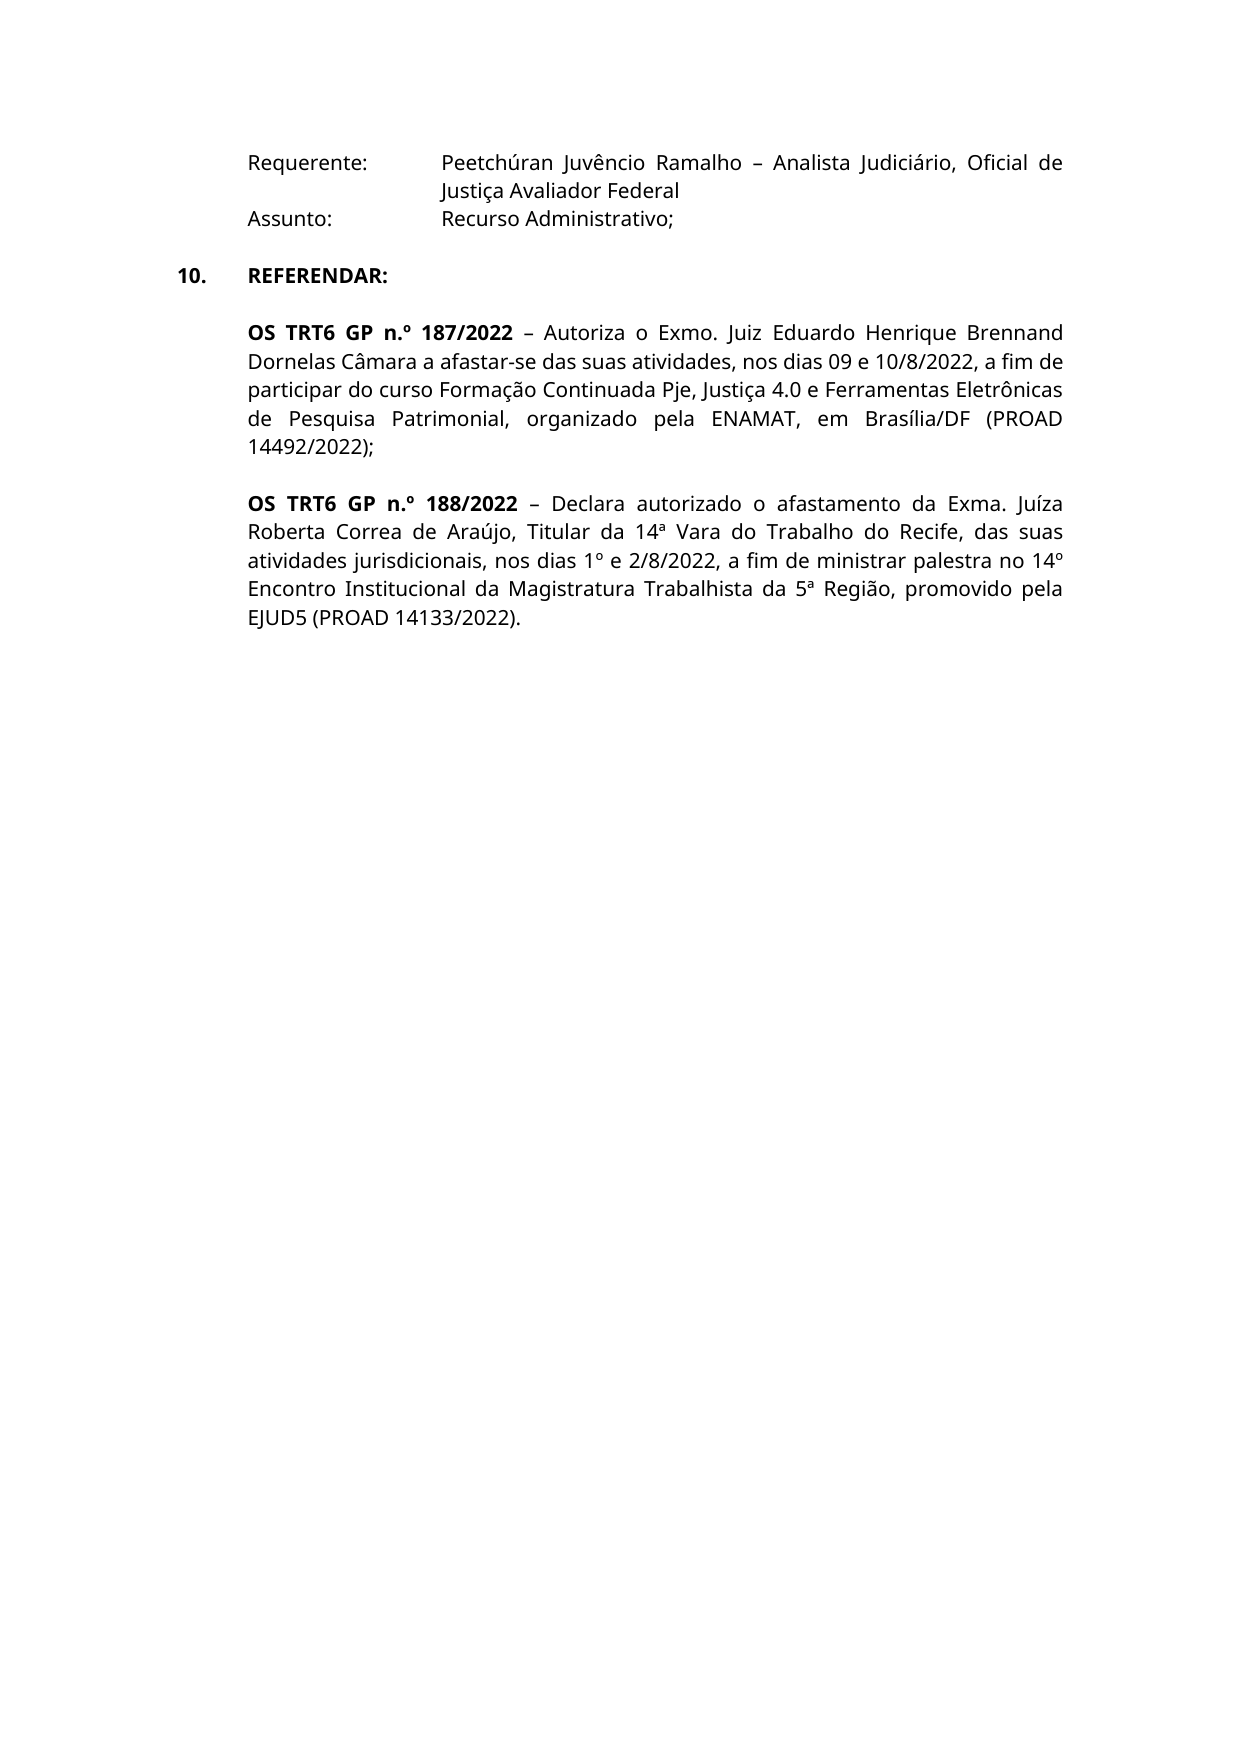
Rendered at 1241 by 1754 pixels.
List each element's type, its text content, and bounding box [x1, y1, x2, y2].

table_cell REFERENDAR: OS TRT6 GP n.º 187/2022 – Autoriza o Exmo. Juiz Eduardo Henrique Brennand Dornelas Câmara a afastar-se das suas atividades, nos dias 09 e 10/8/2022, a fim de participar do curso Formação Continuada Pje, Justiça 4.0 e Ferramentas Eletrônicas de Pesquisa Patrimonial, organizado pela ENAMAT, em Brasília/DF (PROAD 14492/2022); OS TRT6 GP n.º 188/2022 – Declara autorizado o afastamento da Exma. Juíza Roberta Correa de Araújo, Titular da 14ª Vara do Trabalho do Recife, das suas atividades jurisdicionais, nos dias 1º e 2/8/2022, a fim de ministrar palestra no 14º Encontro Institucional da Magistratura Trabalhista da 5ª Região, promovido pela EJUD5 (PROAD 14133/2022). [236, 261, 1075, 659]
table_cell [166, 148, 236, 261]
table_cell Peetchúran Juvêncio Ramalho – Analista Judiciário, Oficial de Justiça Avaliador Federal [430, 148, 1075, 204]
table_cell Assunto: [236, 205, 430, 261]
table_cell Recurso Administrativo; [430, 205, 1075, 261]
table_cell Requerente: [236, 148, 430, 204]
table_cell 10. [166, 261, 236, 659]
